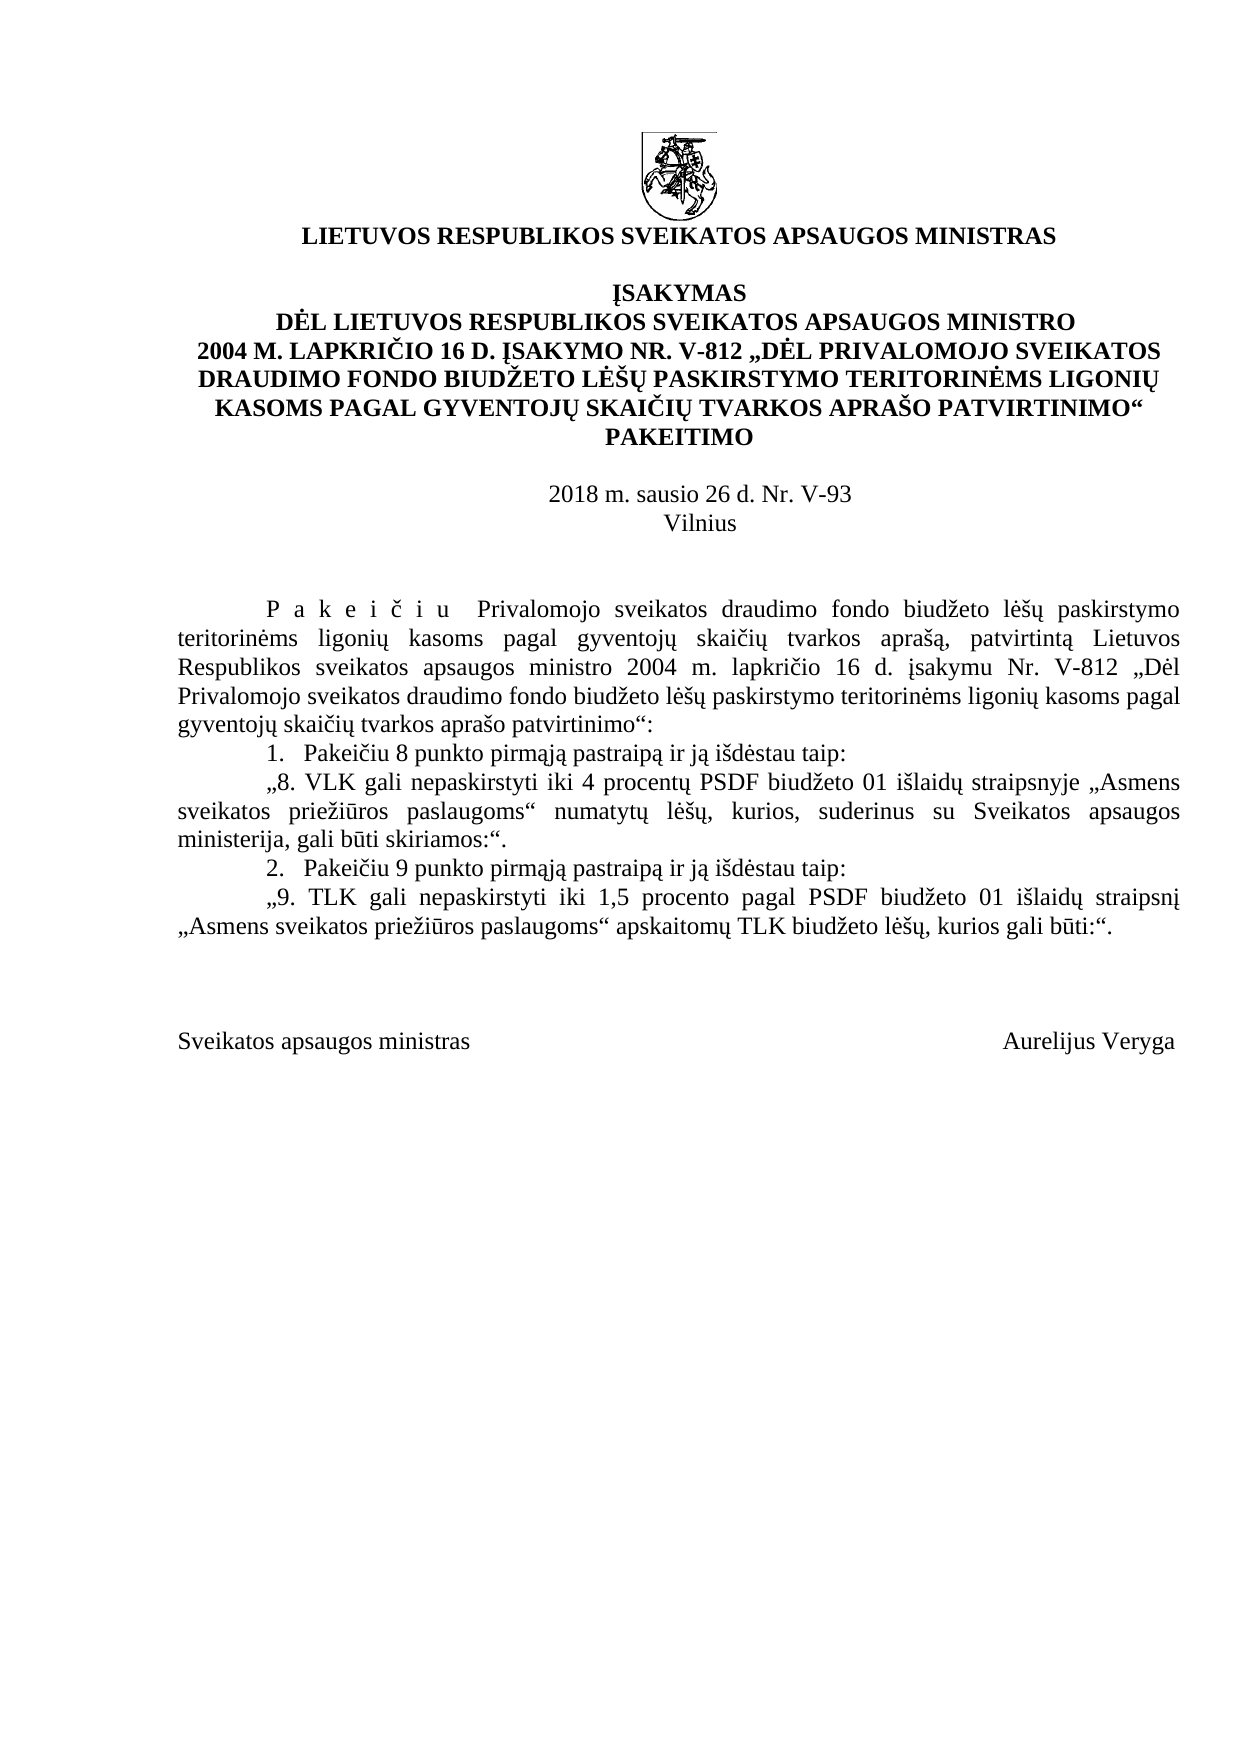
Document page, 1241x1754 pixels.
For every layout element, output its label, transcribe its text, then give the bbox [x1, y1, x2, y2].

text „9. TLK gali nepaskirstyti iki 1,5 procento pagal PSDF biudžeto 01 išlaidų straipsnį „Asmens sveikatos priežiūros paslaugoms“ apskaitomų TLK biudžeto lėšų, kurios gali būti:“. [177, 882, 1181, 939]
text ĮSAKYMAS [177, 278, 1181, 307]
text LIETUVOS RESPUBLIKOS SVEIKATOS APSAUGOS MINISTRAS [177, 221, 1181, 249]
text Vilnius [177, 508, 1223, 537]
text 2. Pakeičiu 9 punkto pirmąją pastraipą ir ją išdėstau taip: [266, 853, 1181, 882]
text DĖL LIETUVOS RESPUBLIKOS SVEIKATOS APSAUGOS MINISTRO [177, 307, 1181, 336]
text 2004 M. LAPKRIČIO 16 D. ĮSAKYMO NR. V-812 „DĖL PRIVALOMOJO SVEIKATOS DRAUDIMO FONDO BIUDŽETO LĖŠŲ PASKIRSTYMO TERITORINĖMS LIGONIŲ KASOMS PAGAL GYVENTOJŲ SKAIČIŲ TVARKOS APRAŠO PATVIRTINIMO“ PAKEITIMO [177, 336, 1181, 451]
text 2018 m. sausio 26 d. Nr. V-93 [177, 479, 1223, 508]
text 1. Pakeičiu 8 punkto pirmąją pastraipą ir ją išdėstau taip: [266, 738, 1181, 767]
text P a k e i č i u Privalomojo sveikatos draudimo fondo biudžeto lėšų paskirstymo teritorinėms ligonių kasoms pagal gyventojų skaičių tvarkos aprašą, patvirtintą Lietuvos Respublikos sveikatos apsaugos ministro 2004 m. lapkričio 16 d. įsakymu Nr. V-812 „Dėl Privalomojo sveikatos draudimo fondo biudžeto lėšų paskirstymo teritorinėms ligonių kasoms pagal gyventojų skaičių tvarkos aprašo patvirtinimo“: [177, 594, 1181, 738]
text „8. VLK gali nepaskirstyti iki 4 procentų PSDF biudžeto 01 išlaidų straipsnyje „Asmens sveikatos priežiūros paslaugoms“ numatytų lėšų, kurios, suderinus su Sveikatos apsaugos ministerija, gali būti skiriamos:“. [177, 767, 1181, 853]
text Sveikatos apsaugos ministras Aurelijus Veryga [177, 1026, 1181, 1054]
